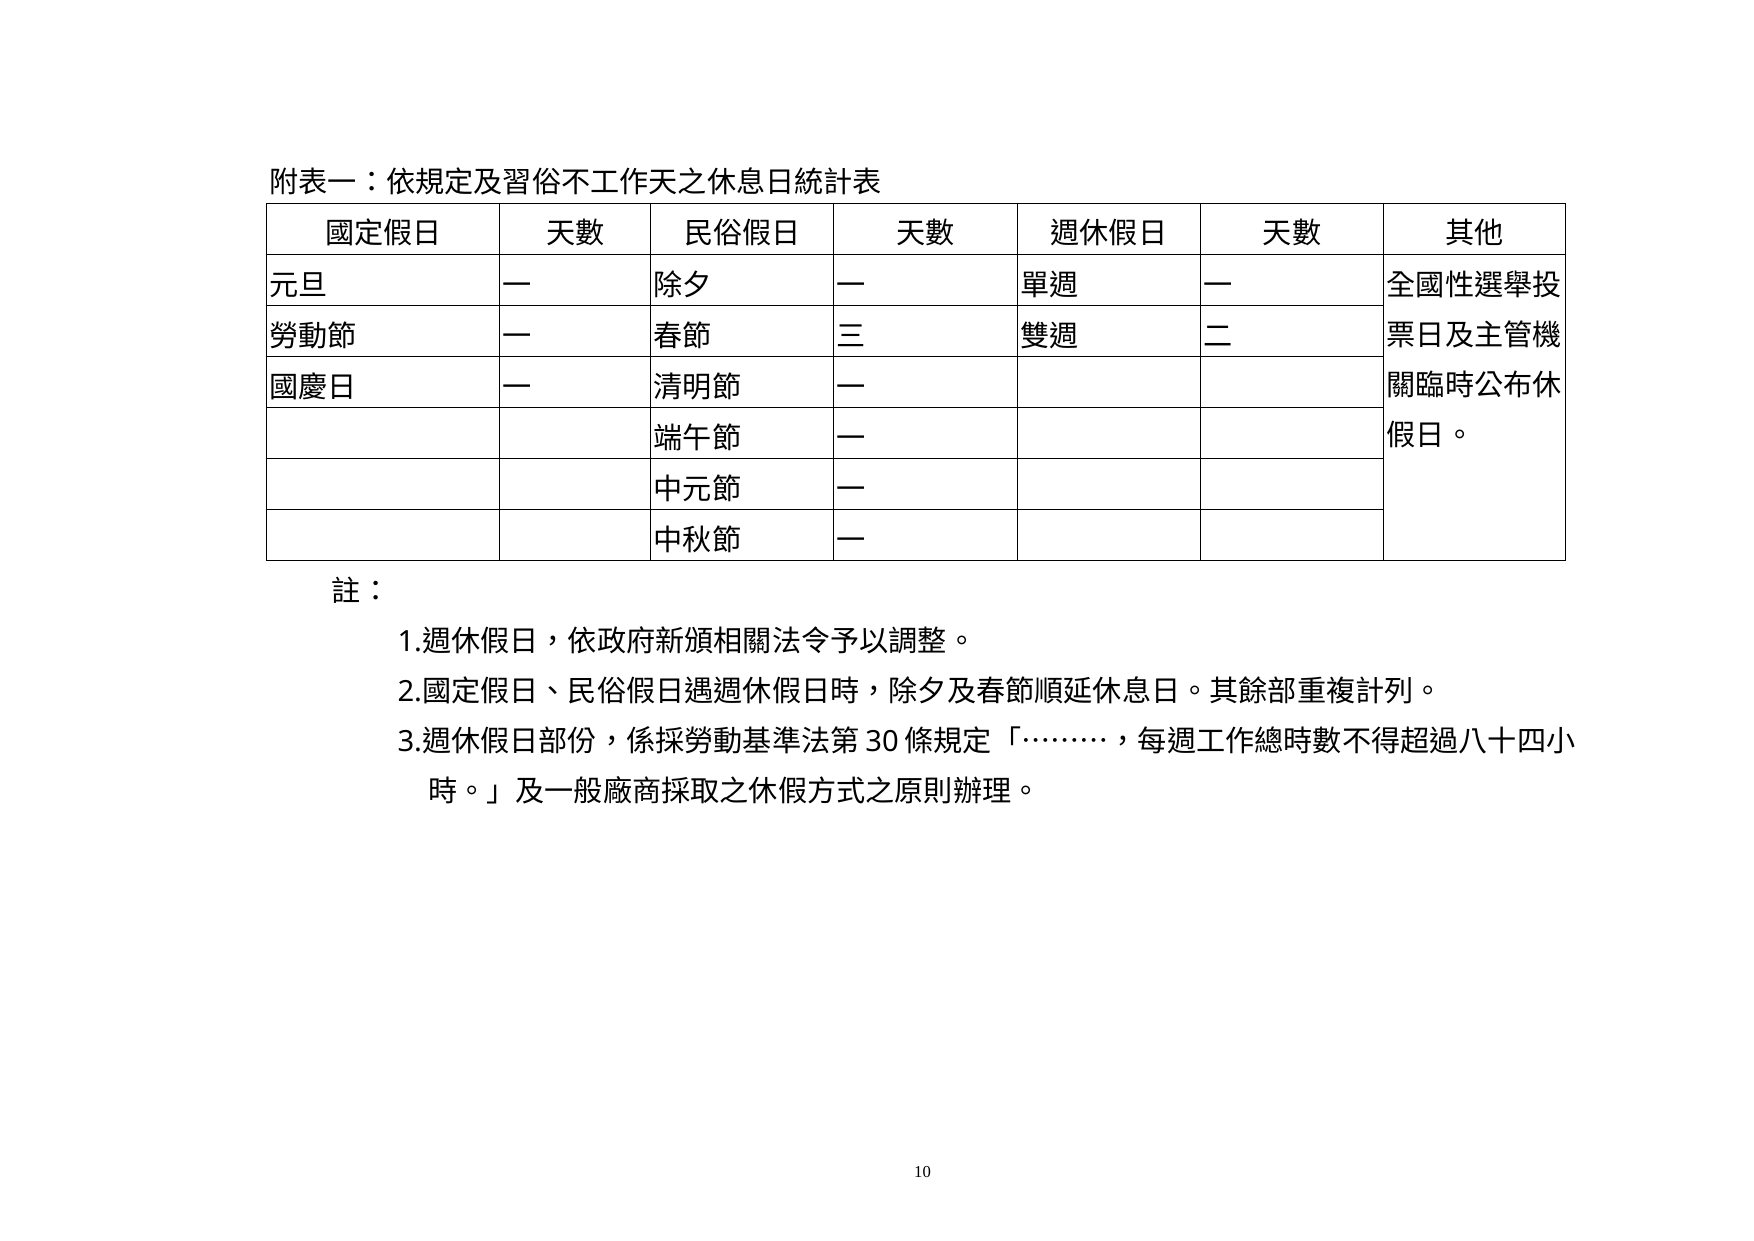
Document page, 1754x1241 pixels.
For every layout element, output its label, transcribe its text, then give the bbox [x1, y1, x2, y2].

table_cell 勞動節 [267, 306, 499, 356]
table_cell [1201, 510, 1383, 560]
table_cell [500, 408, 650, 458]
table_cell 週休假日 [1018, 204, 1200, 254]
table_cell 天數 [500, 204, 650, 254]
table_cell [267, 408, 499, 458]
table_cell 一 [834, 357, 1017, 407]
table_cell 二 [1201, 306, 1383, 356]
table_cell 其他 [1384, 204, 1565, 254]
table_cell 元旦 [267, 255, 499, 305]
table_cell 一 [1201, 255, 1383, 305]
table_cell [1018, 357, 1200, 407]
table_cell 一 [834, 510, 1017, 560]
table_cell 一 [500, 255, 650, 305]
table_cell 天數 [834, 204, 1017, 254]
table_cell [1018, 459, 1200, 509]
table_cell 天數 [1201, 204, 1383, 254]
table_cell [267, 459, 499, 509]
table_cell [500, 459, 650, 509]
table_cell [1201, 357, 1383, 407]
table_cell 一 [834, 255, 1017, 305]
table_cell 除夕 [651, 255, 833, 305]
table_cell [1201, 408, 1383, 458]
table_cell [1018, 510, 1200, 560]
table_cell 雙週 [1018, 306, 1200, 356]
table_cell 三 [834, 306, 1017, 356]
text 3.週休假日部份，係採勞動基準法第30條規定「………，每週工作總時數不得超過八十四小時。」及一般廠商採取之休假方式之原則辦理。 [397, 711, 1636, 811]
table_cell [500, 510, 650, 560]
table_cell 民俗假日 [651, 204, 833, 254]
text 2.國定假日、民俗假日遇週休假日時，除夕及春節順延休息日。其餘部重複計列。 [208, 661, 1636, 711]
table_cell 單週 [1018, 255, 1200, 305]
table_cell 一 [834, 408, 1017, 458]
table_cell 國慶日 [267, 357, 499, 407]
table_header 附表一：依規定及習俗不工作天之休息日統計表 [266, 153, 1565, 203]
table_cell 全國性選舉投票日及主管機關臨時公布休假日。 [1384, 255, 1565, 560]
table_cell 國定假日 [267, 204, 499, 254]
table_cell 中元節 [651, 459, 833, 509]
table_cell 一 [500, 357, 650, 407]
table_cell [267, 510, 499, 560]
table_cell 一 [834, 459, 1017, 509]
table_cell 清明節 [651, 357, 833, 407]
table_cell 中秋節 [651, 510, 833, 560]
table_cell [1201, 459, 1383, 509]
text 1.週休假日，依政府新頒相關法令予以調整。 [208, 611, 1636, 661]
table_cell 一 [500, 306, 650, 356]
table_cell [1018, 408, 1200, 458]
table_cell 端午節 [651, 408, 833, 458]
text 註： [208, 561, 1636, 611]
table_cell 春節 [651, 306, 833, 356]
